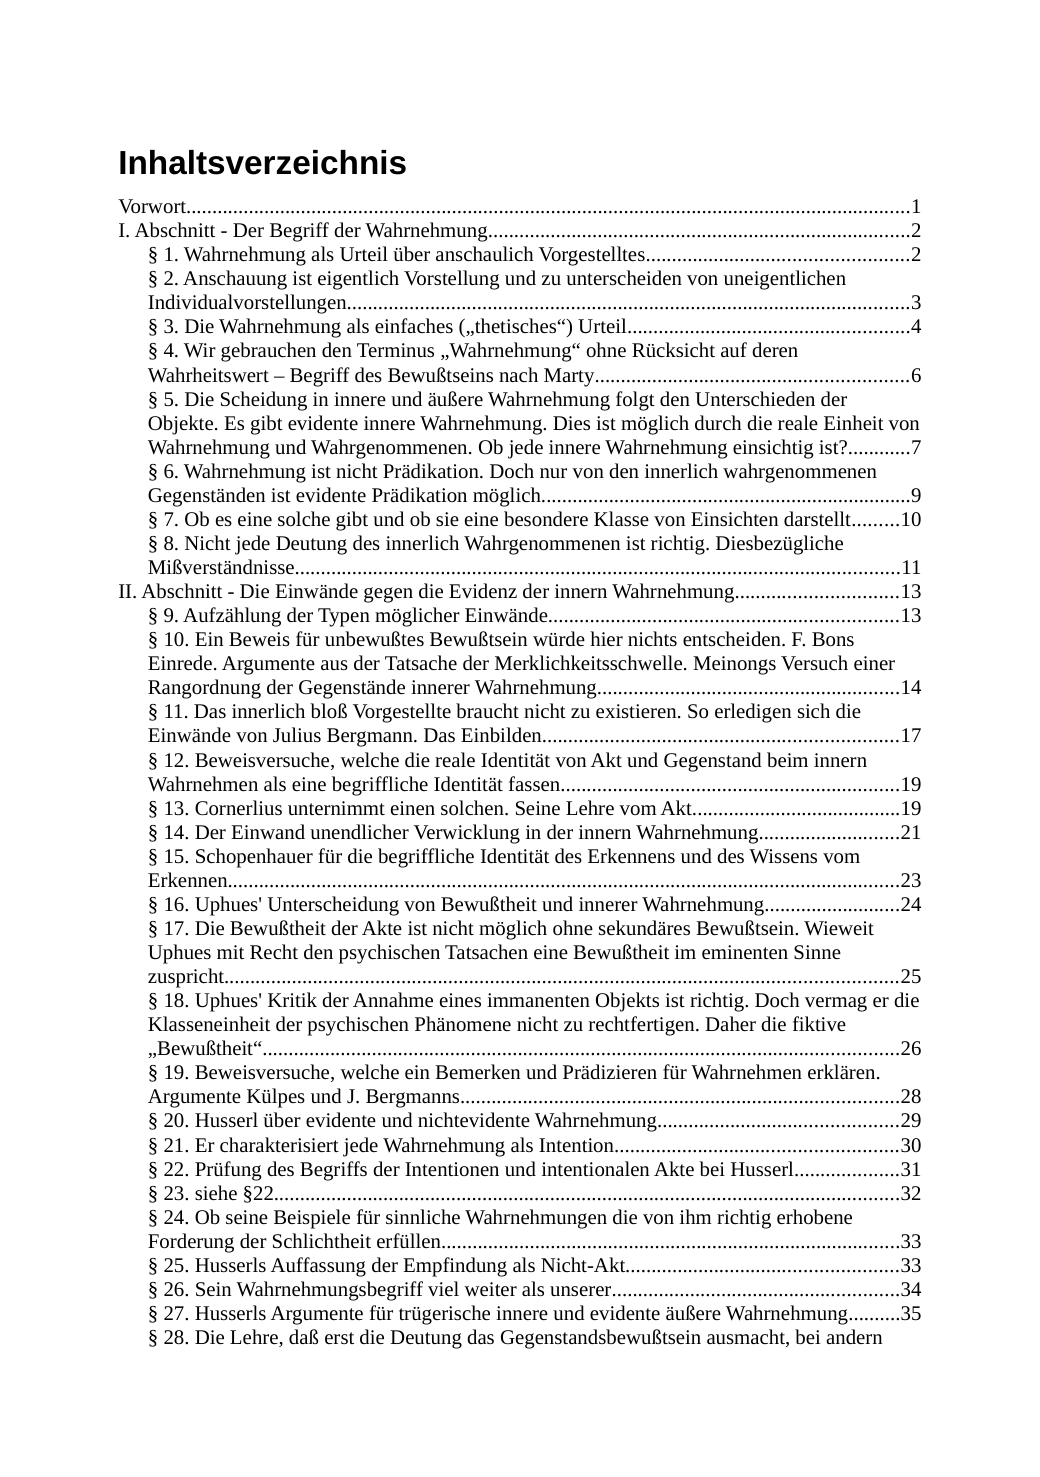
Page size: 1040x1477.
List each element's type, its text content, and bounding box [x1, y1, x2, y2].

text § 18. Uphues' Kritik der Annahme eines immanenten Objekts ist richtig. Doch vermag er die Klasseneinheit der psychischen Phänomene nicht zu rechtfertigen. Daher die fiktive „Bewußtheit“ 26 [148, 988, 921, 1060]
text § 8. Nicht jede Deutung des innerlich Wahrgenommenen ist richtig. Diesbezügliche Mißverständnisse 11 [148, 531, 921, 579]
text § 7. Ob es eine solche gibt und ob sie eine besondere Klasse von Einsichten darstellt 10 [148, 507, 921, 531]
text Vorwort 1 [118, 194, 921, 218]
text § 16. Uphues' Unterscheidung von Bewußtheit und innerer Wahrnehmung 24 [148, 892, 921, 916]
text § 4. Wir gebrauchen den Terminus „Wahrnehmung“ ohne Rücksicht auf deren Wahrheitswert – Begriff des Bewußtseins nach Marty 6 [148, 338, 921, 387]
text § 15. Schopenhauer für die begriffliche Identität des Erkennens und des Wissens vom Erkennen. 23 [148, 844, 921, 892]
text § 11. Das innerlich bloß Vorgestellte braucht nicht zu existieren. So erledigen sich die Einwände von Julius Bergmann. Das Einbilden 17 [148, 699, 921, 747]
text § 19. Beweisversuche, welche ein Bemerken und Prädizieren für Wahrnehmen erklären. Argumente Külpes und J. Bergmanns 28 [148, 1060, 921, 1108]
text § 28. Die Lehre, daß erst die Deutung das Gegenstandsbewußtsein ausmacht, bei andern Autoren 38 [148, 1325, 921, 1349]
text § 13. Cornerlius unternimmt einen solchen. Seine Lehre vom Akt. 19 [148, 796, 921, 820]
text § 2. Anschauung ist eigentlich Vorstellung und zu unterscheiden von uneigentlichen Individualvorstellungen 3 [148, 266, 921, 314]
text II. Abschnitt - Die Einwände gegen die Evidenz der innern Wahrnehmung 13 [118, 579, 921, 603]
subtitle Inhaltsverzeichnis [118, 143, 921, 182]
text § 25. Husserls Auffassung der Empfindung als Nicht-Akt 33 [148, 1253, 921, 1277]
text § 26. Sein Wahrnehmungsbegriff viel weiter als unserer 34 [148, 1277, 921, 1301]
text § 6. Wahrnehmung ist nicht Prädikation. Doch nur von den innerlich wahrgenommenen Gegenständen ist evidente Prädikation möglich. 9 [148, 459, 921, 507]
text § 3. Die Wahrnehmung als einfaches („thetisches“) Urteil 4 [148, 314, 921, 338]
text I. Abschnitt - Der Begriff der Wahrnehmung 2 [118, 218, 921, 242]
text § 24. Ob seine Beispiele für sinnliche Wahrnehmungen die von ihm richtig erhobene Forderung der Schlichtheit erfüllen 33 [148, 1205, 921, 1253]
text § 22. Prüfung des Begriffs der Intentionen und intentionalen Akte bei Husserl 31 [148, 1157, 921, 1181]
text § 12. Beweisversuche, welche die reale Identität von Akt und Gegenstand beim innern Wahrnehmen als eine begriffliche Identität fassen. 19 [148, 747, 921, 796]
text § 27. Husserls Argumente für trügerische innere und evidente äußere Wahrnehmung 35 [148, 1301, 921, 1325]
text § 10. Ein Beweis für unbewußtes Bewußtsein würde hier nichts entscheiden. F. Bons Einrede. Argumente aus der Tatsache der Merklichkeitsschwelle. Meinongs Versuch einer Rangordnung der Gegenstände innerer Wahrnehmung. 14 [148, 627, 921, 699]
text § 20. Husserl über evidente und nichtevidente Wahrnehmung 29 [148, 1108, 921, 1132]
text § 5. Die Scheidung in innere und äußere Wahrnehmung folgt den Unterschieden der Objekte. Es gibt evidente innere Wahrnehmung. Dies ist möglich durch die reale Einheit von Wahrnehmung und Wahrgenommenen. Ob jede innere Wahrnehmung einsichtig ist? 7 [148, 387, 921, 459]
text § 23. siehe §22 32 [148, 1181, 921, 1205]
text § 14. Der Einwand unendlicher Verwicklung in der innern Wahrnehmung 21 [148, 820, 921, 844]
text § 9. Aufzählung der Typen möglicher Einwände 13 [148, 603, 921, 627]
text § 17. Die Bewußtheit der Akte ist nicht möglich ohne sekundäres Bewußtsein. Wieweit Uphues mit Recht den psychischen Tatsachen eine Bewußtheit im eminenten Sinne zuspricht. 25 [148, 916, 921, 988]
text § 21. Er charakterisiert jede Wahrnehmung als Intention 30 [148, 1132, 921, 1157]
text § 1. Wahrnehmung als Urteil über anschaulich Vorgestelltes 2 [148, 242, 921, 266]
